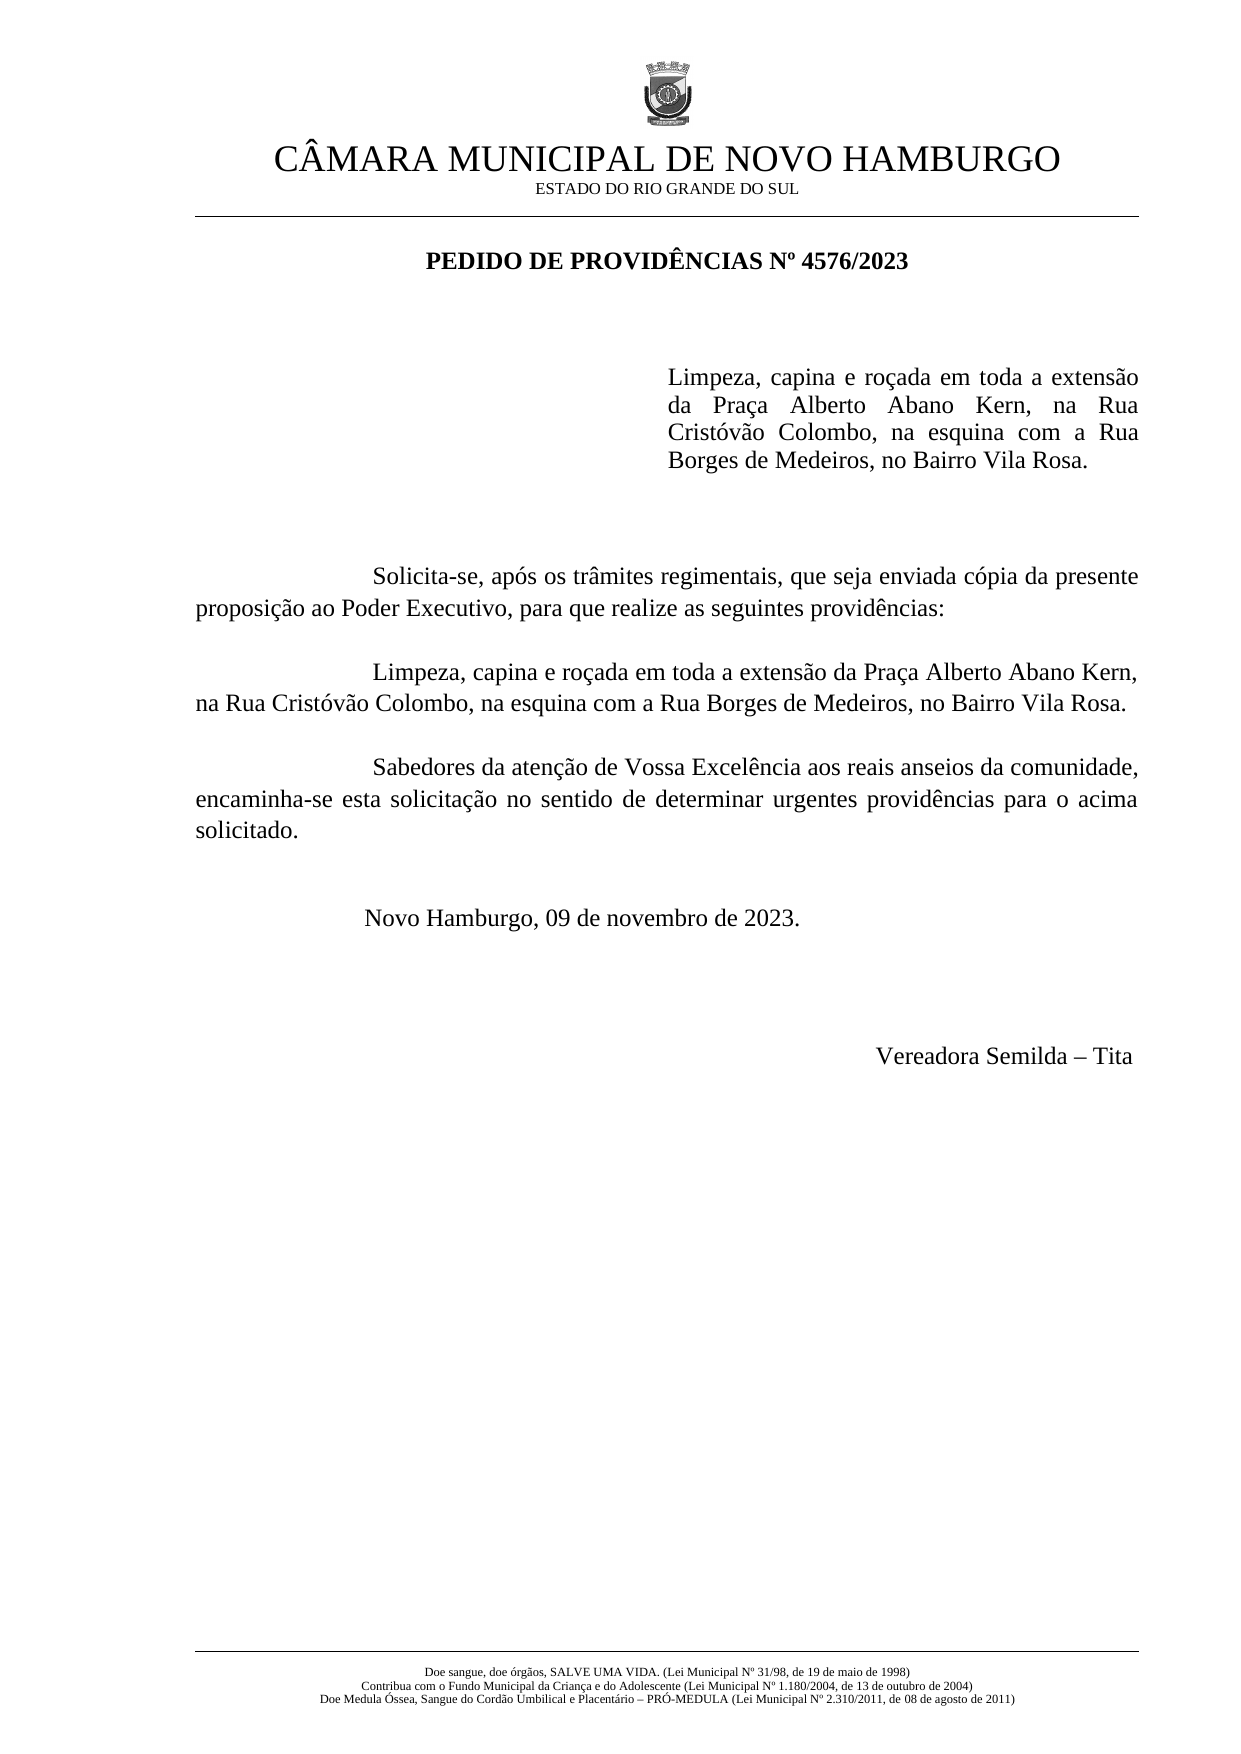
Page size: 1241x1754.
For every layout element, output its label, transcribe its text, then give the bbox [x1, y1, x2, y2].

text Limpeza, capina e roçada em toda a extensão da Praça Alberto Abano Kern, na Rua Cristóvão Colombo, na esquina com a Rua Borges de Medeiros, no Bairro Vila Rosa. [195, 658, 1139, 717]
text Solicita-se, após os trâmites regimentais, que seja enviada cópia da presente proposição ao Poder Executivo, para que realize as seguintes providências: [195, 562, 1139, 622]
text PEDIDO DE PROVIDÊNCIAS Nº 4576/2023 [195, 247, 1139, 274]
text Novo Hamburgo, 09 de novembro de 2023. [195, 904, 1139, 931]
text Sabedores da atenção de Vossa Excelência aos reais anseios da comunidade, encaminha-se esta solicitação no sentido de determinar urgentes providências para o acima solicitado. [195, 753, 1139, 844]
text Vereadora Semilda – Tita [195, 1042, 1139, 1070]
text Limpeza, capina e roçada em toda a extensão da Praça Alberto Abano Kern, na Rua Cristóvão Colombo, na esquina com a Rua Borges de Medeiros, no Bairro Vila Rosa. [668, 363, 1139, 474]
